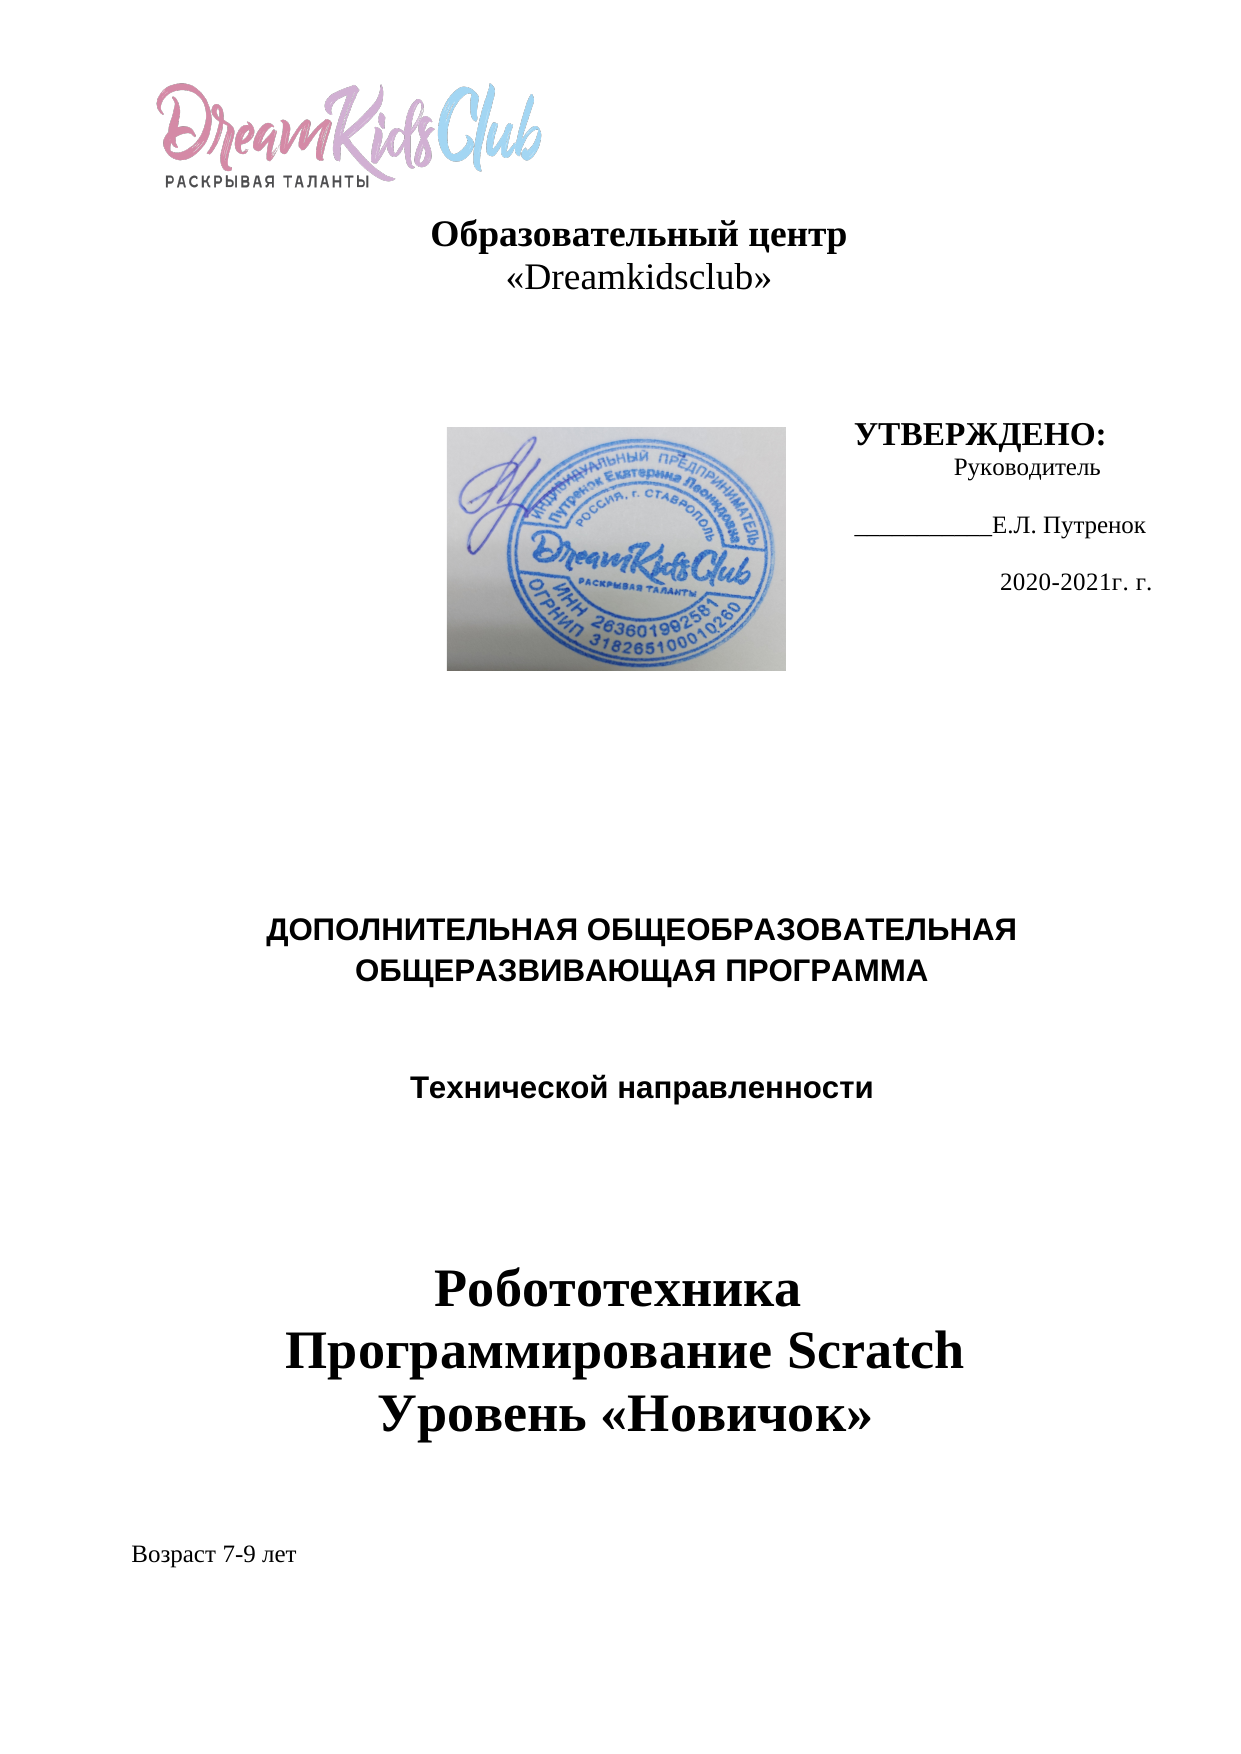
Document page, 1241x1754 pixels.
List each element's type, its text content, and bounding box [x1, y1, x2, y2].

text Программирование Scratch [263, 1318, 987, 1380]
text 2020-2021г. г. [806, 567, 1152, 596]
text Технической направленности [131, 1069, 1152, 1105]
text Образовательный центр [177, 211, 1100, 254]
text Руководитель [853, 452, 1154, 481]
text Робототехника [263, 1256, 987, 1318]
text «Dreamkidsclub» [177, 254, 1100, 298]
text Возраст 7-9 лет [131, 1543, 1152, 1568]
text Уровень «Новичок» [263, 1380, 987, 1443]
picture [138, 75, 555, 195]
text УТВЕРЖДЕНО: [853, 414, 1154, 452]
text ДОПОЛНИТЕЛЬНАЯ ОБЩЕОБРАЗОВАТЕЛЬНАЯ ОБЩЕРАЗВИВАЮЩАЯ ПРОГРАММА [131, 911, 1152, 988]
text ___________Е.Л. Путренок [806, 510, 1152, 539]
